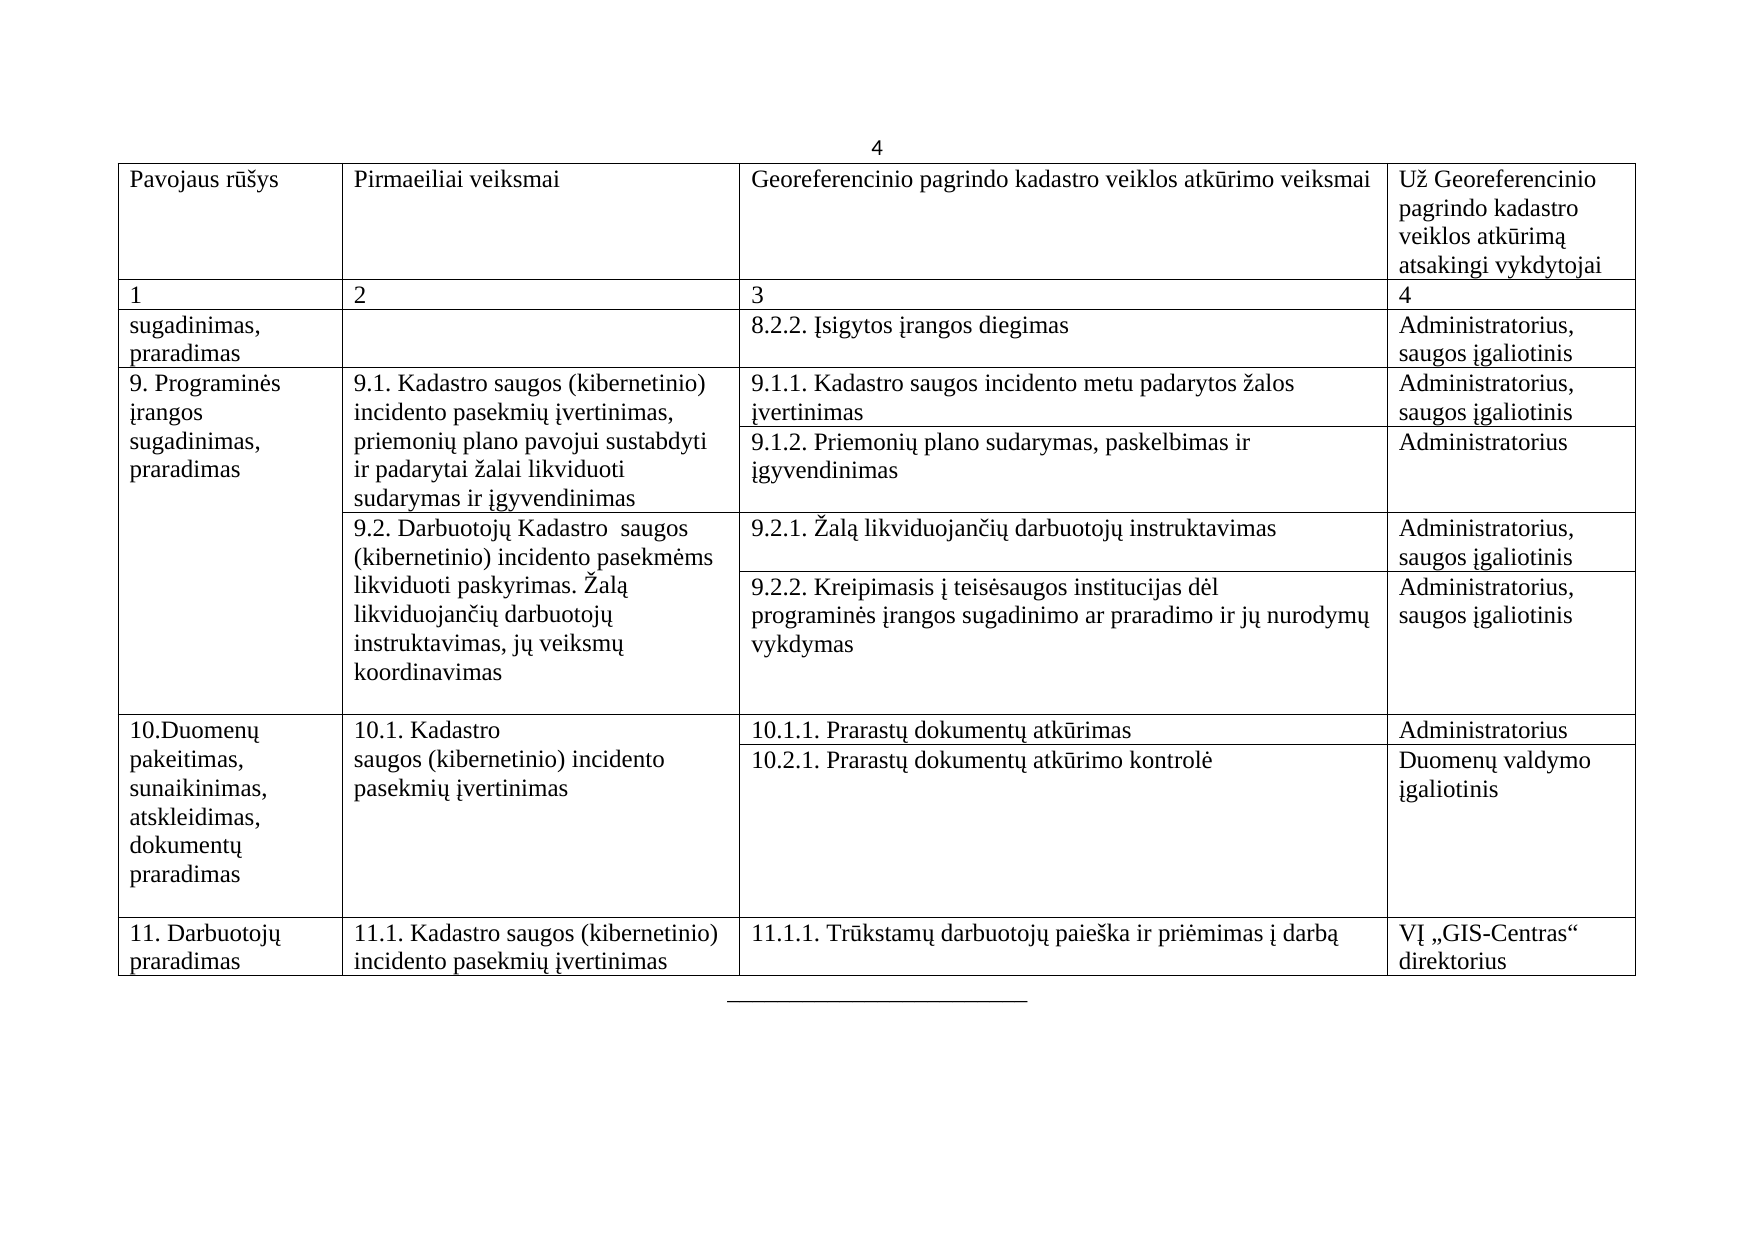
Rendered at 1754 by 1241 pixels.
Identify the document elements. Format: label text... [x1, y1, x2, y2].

table_header Georeferencinio pagrindo kadastro veiklos atkūrimo veiksmai [740, 164, 1387, 279]
table_cell VĮ „GIS-Centras“ direktorius [1388, 918, 1635, 975]
table_cell Administratorius, saugos įgaliotinis [1388, 572, 1635, 714]
table_cell 11.1.1. Trūkstamų darbuotojų paieška ir priėmimas į darbą [740, 918, 1387, 975]
table_cell 9.1.1. Kadastro saugos incidento metu padarytos žalos įvertinimas [740, 368, 1387, 426]
table_cell 9.2. Darbuotojų Kadastro saugos (kibernetinio) incidento pasekmėms likviduoti paskyrimas. Žalą likviduojančių darbuotojų instruktavimas, jų veiksmų koordinavimas [343, 513, 739, 714]
table_cell 10.1. Kadastro saugos (kibernetinio) incidento pasekmių įvertinimas [343, 715, 739, 917]
table_cell 9.2.1. Žalą likviduojančių darbuotojų instruktavimas [740, 513, 1387, 571]
table_cell 2 [343, 280, 739, 309]
table_cell 11.1. Kadastro saugos (kibernetinio) incidento pasekmių įvertinimas [343, 918, 739, 975]
table_header Pavojaus rūšys [119, 164, 342, 279]
table_cell 10.1.1. Prarastų dokumentų atkūrimas [740, 715, 1387, 744]
text ________________________ [118, 976, 1636, 1005]
table_cell 10.2.1. Prarastų dokumentų atkūrimo kontrolė [740, 745, 1387, 917]
table_cell Administratorius, saugos įgaliotinis [1388, 310, 1635, 367]
table_header Pirmaeiliai veiksmai [343, 164, 739, 279]
table_cell 11. Darbuotojų praradimas [119, 918, 342, 975]
table_cell 1 [119, 280, 342, 309]
table_cell 4 [1388, 280, 1635, 309]
table_header Už Georeferencinio pagrindo kadastro veiklos atkūrimą atsakingi vykdytojai [1388, 164, 1635, 279]
table_cell 9.2.2. Kreipimasis į teisėsaugos institucijas dėl programinės įrangos sugadinimo ar praradimo ir jų nurodymų vykdymas [740, 572, 1387, 714]
table_cell Administratorius [1388, 715, 1635, 744]
table_cell 8.2.2. Įsigytos įrangos diegimas [740, 310, 1387, 367]
table_cell sugadinimas, praradimas [119, 310, 342, 367]
table_cell [343, 310, 739, 367]
table_cell Administratorius, saugos įgaliotinis [1388, 368, 1635, 426]
table_cell 9.1.2. Priemonių plano sudarymas, paskelbimas ir įgyvendinimas [740, 427, 1387, 512]
table_cell 3 [740, 280, 1387, 309]
table_cell 10.Duomenų pakeitimas, sunaikinimas, atskleidimas, dokumentų praradimas [119, 715, 342, 917]
table_cell Administratorius, saugos įgaliotinis [1388, 513, 1635, 571]
table_cell 9. Programinės įrangos sugadinimas, praradimas [119, 368, 342, 714]
table_cell Duomenų valdymo įgaliotinis [1388, 745, 1635, 917]
table_cell Administratorius [1388, 427, 1635, 512]
table_cell 9.1. Kadastro saugos (kibernetinio) incidento pasekmių įvertinimas, priemonių plano pavojui sustabdyti ir padarytai žalai likviduoti sudarymas ir įgyvendinimas [343, 368, 739, 512]
